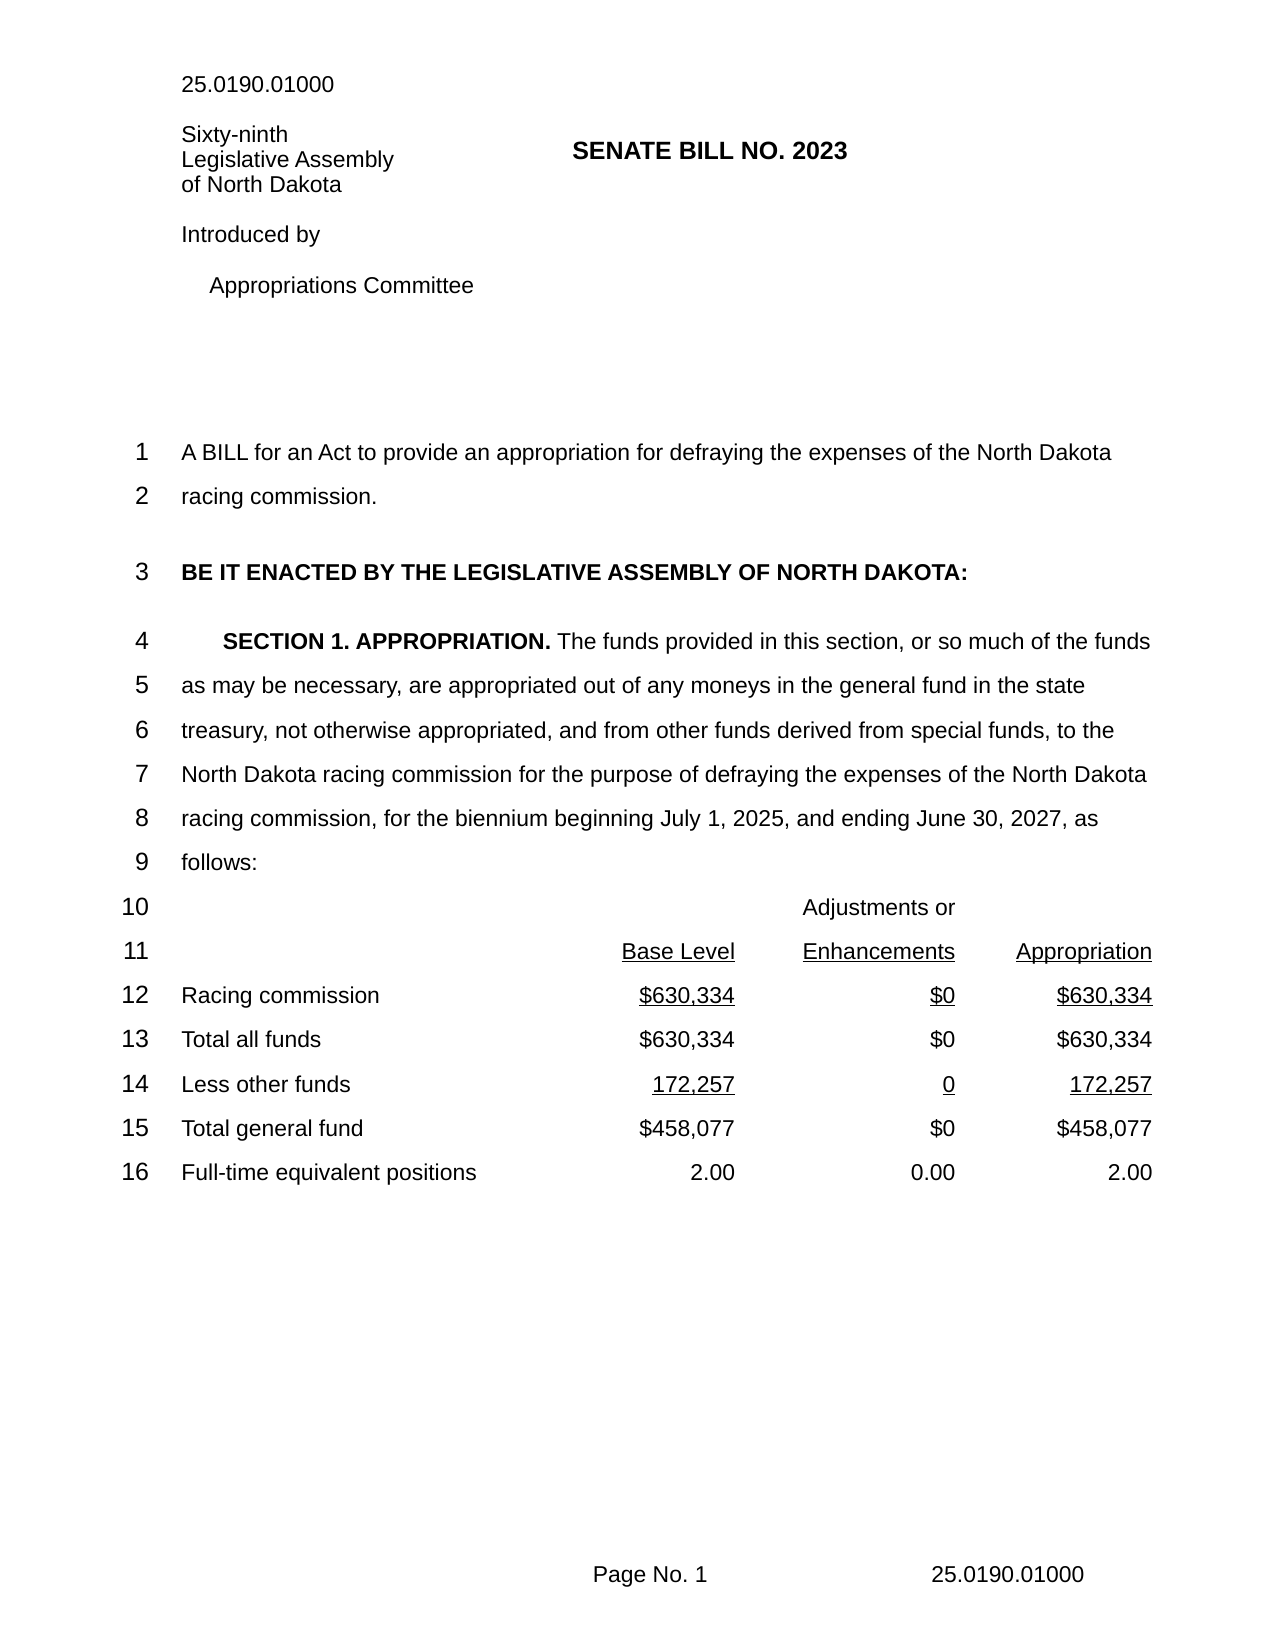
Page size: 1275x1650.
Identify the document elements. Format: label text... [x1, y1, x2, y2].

text BE IT ENACTED BY THE LEGISLATIVE ASSEMBLY OF NORTH DAKOTA: [181, 545, 1154, 589]
title A BILL for an Act to provide an appropriation for defraying the expenses of the North Dakota racing commission. [181, 425, 1154, 513]
title BILL NO. [565, 136, 848, 165]
text SECTION 1. APPROPRIATION. The funds provided in this section, or so much of the funds as may be necessary, are appropriated out of any moneys in the general fund in the state treasury, not otherwise appropriated, and from other funds derived from special funds, to the North Dakota racing commission for the purpose of defraying the expenses of the North Dakota racing commission, for the biennium beginning July 1, 2025, and ending June 30, 2027, as follows: [181, 614, 1154, 880]
text Adjustments or Base Level Enhancements Appropriation Racing commission $630,334 $0 $630,334 Total all funds $630,334 $0 $630,334 Less other funds 172,257 0 172,257 Total general fund $458,077 $0 $458,077 Full-time equivalent positions 2.00 0.00 2.00 [181, 880, 1154, 1189]
text Appropriations Committee [209, 275, 1154, 298]
text Introduced by [181, 223, 1154, 248]
text of North Dakota [181, 173, 1154, 198]
text Legislative Assembly [181, 148, 1154, 173]
text . [181, 73, 1154, 133]
